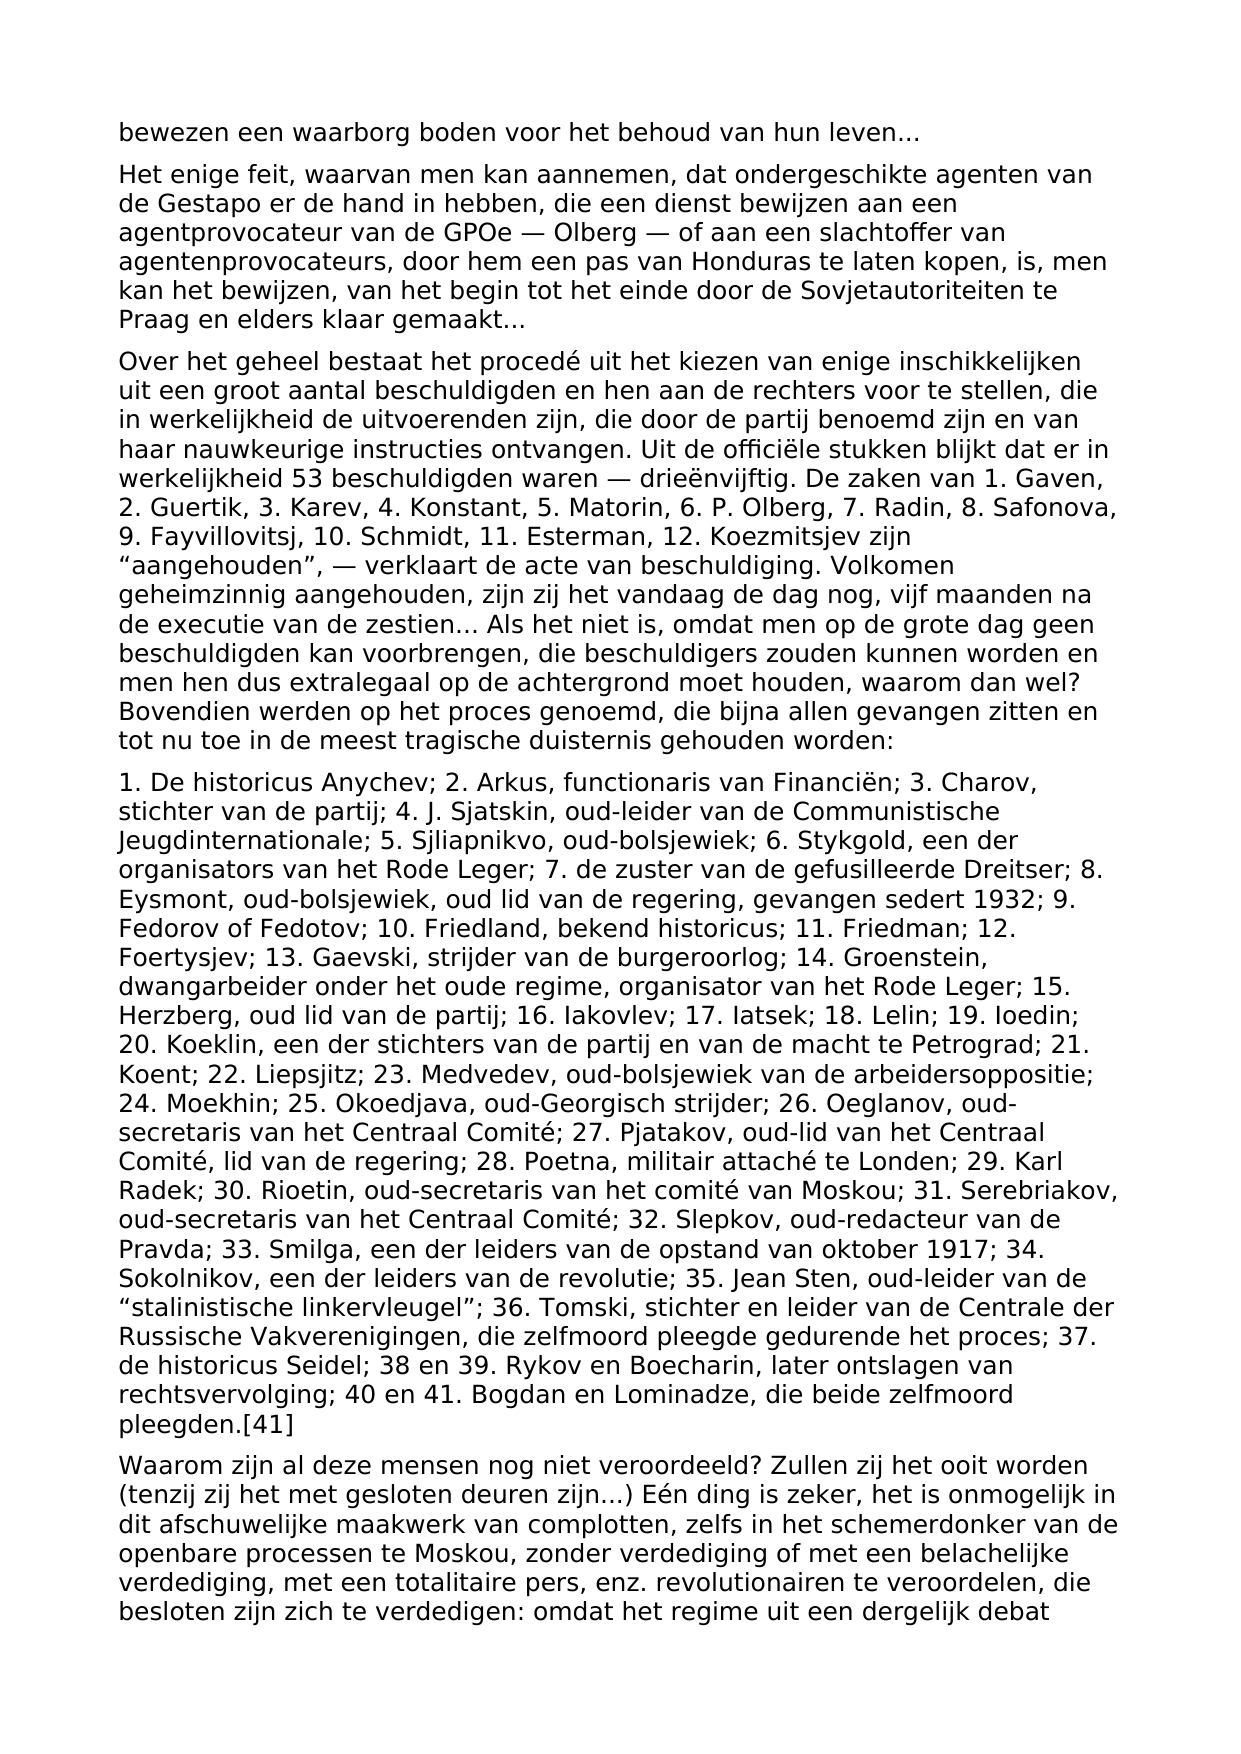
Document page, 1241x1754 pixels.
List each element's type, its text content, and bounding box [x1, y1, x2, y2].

text bewezen een waarborg boden voor het behoud van hun leven... [118, 118, 1122, 147]
text Waarom zijn al deze mensen nog niet veroordeeld? Zullen zij het ooit worden (tenzij zij het met gesloten deuren zijn...) Eén ding is zeker, het is onmogelijk in dit afschuwelijke maakwerk van complotten, zelfs in het schemerdonker van de openbare processen te Moskou, zonder verdediging of met een belachelijke verdediging, met een totalitaire pers, enz. revolutionairen te veroordelen, die besloten zijn zich te verdedigen: omdat het regime uit een dergelijk debat [118, 1451, 1122, 1626]
text 1. De historicus Anychev; 2. Arkus, functionaris van Financiën; 3. Charov, stichter van de partij; 4. J. Sjatskin, oud-leider van de Communistische Jeugdinternationale; 5. Sjliapnikvo, oud-bolsjewiek; 6. Stykgold, een der organisators van het Rode Leger; 7. de zuster van de gefusilleerde Dreitser; 8. Eysmont, oud-bolsjewiek, oud lid van de regering, gevangen sedert 1932; 9. Fedorov of Fedotov; 10. Friedland, bekend historicus; 11. Friedman; 12. Foertysjev; 13. Gaevski, strijder van de burgeroorlog; 14. Groenstein, dwangarbeider onder het oude regime, organisator van het Rode Leger; 15. Herzberg, oud lid van de partij; 16. Iakovlev; 17. Iatsek; 18. Lelin; 19. Ioedin; 20. Koeklin, een der stichters van de partij en van de macht te Petrograd; 21. Koent; 22. Liepsjitz; 23. Medvedev, oud-bolsjewiek van de arbeidersoppositie; 24. Moekhin; 25. Okoedjava, oud-Georgisch strijder; 26. Oeglanov, oud-secretaris van het Centraal Comité; 27. Pjatakov, oud-lid van het Centraal Comité, lid van de regering; 28. Poetna, militair attaché te Londen; 29. Karl Radek; 30. Rioetin, oud-secretaris van het comité van Moskou; 31. Serebriakov, oud-secretaris van het Centraal Comité; 32. Slepkov, oud-redacteur van de Pravda; 33. Smilga, een der leiders van de opstand van oktober 1917; 34. Sokolnikov, een der leiders van de revolutie; 35. Jean Sten, oud-leider van de “stalinistische linkervleugel”; 36. Tomski, stichter en leider van de Centrale der Russische Vakverenigingen, die zelfmoord pleegde gedurende het proces; 37. de historicus Seidel; 38 en 39. Rykov en Boecharin, later ontslagen van rechtsvervolging; 40 en 41. Bogdan en Lominadze, die beide zelfmoord pleegden.[41] [118, 768, 1122, 1439]
text Het enige feit, waarvan men kan aannemen, dat ondergeschikte agenten van de Gestapo er de hand in hebben, die een dienst bewijzen aan een agentprovocateur van de GPOe — Olberg — of aan een slachtoffer van agentenprovocateurs, door hem een pas van Honduras te laten kopen, is, men kan het bewijzen, van het begin tot het einde door de Sovjetautoriteiten te Praag en elders klaar gemaakt... [118, 160, 1122, 335]
text Over het geheel bestaat het procedé uit het kiezen van enige inschikkelijken uit een groot aantal beschuldigden en hen aan de rechters voor te stellen, die in werkelijkheid de uitvoerenden zijn, die door de partij benoemd zijn en van haar nauwkeurige instructies ontvangen. Uit de officiële stukken blijkt dat er in werkelijkheid 53 beschuldigden waren — drieënvijftig. De zaken van 1. Gaven, 2. Guertik, 3. Karev, 4. Konstant, 5. Matorin, 6. P. Olberg, 7. Radin, 8. Safonova, 9. Fayvillovitsj, 10. Schmidt, 11. Esterman, 12. Koezmitsjev zijn “aangehouden”, — verklaart de acte van beschuldiging. Volkomen geheimzinnig aangehouden, zijn zij het vandaag de dag nog, vijf maanden na de executie van de zestien... Als het niet is, omdat men op de grote dag geen beschuldigden kan voorbrengen, die beschuldigers zouden kunnen worden en men hen dus extralegaal op de achtergrond moet houden, waarom dan wel? Bovendien werden op het proces genoemd, die bijna allen gevangen zitten en tot nu toe in de meest tragische duisternis gehouden worden: [118, 347, 1122, 756]
